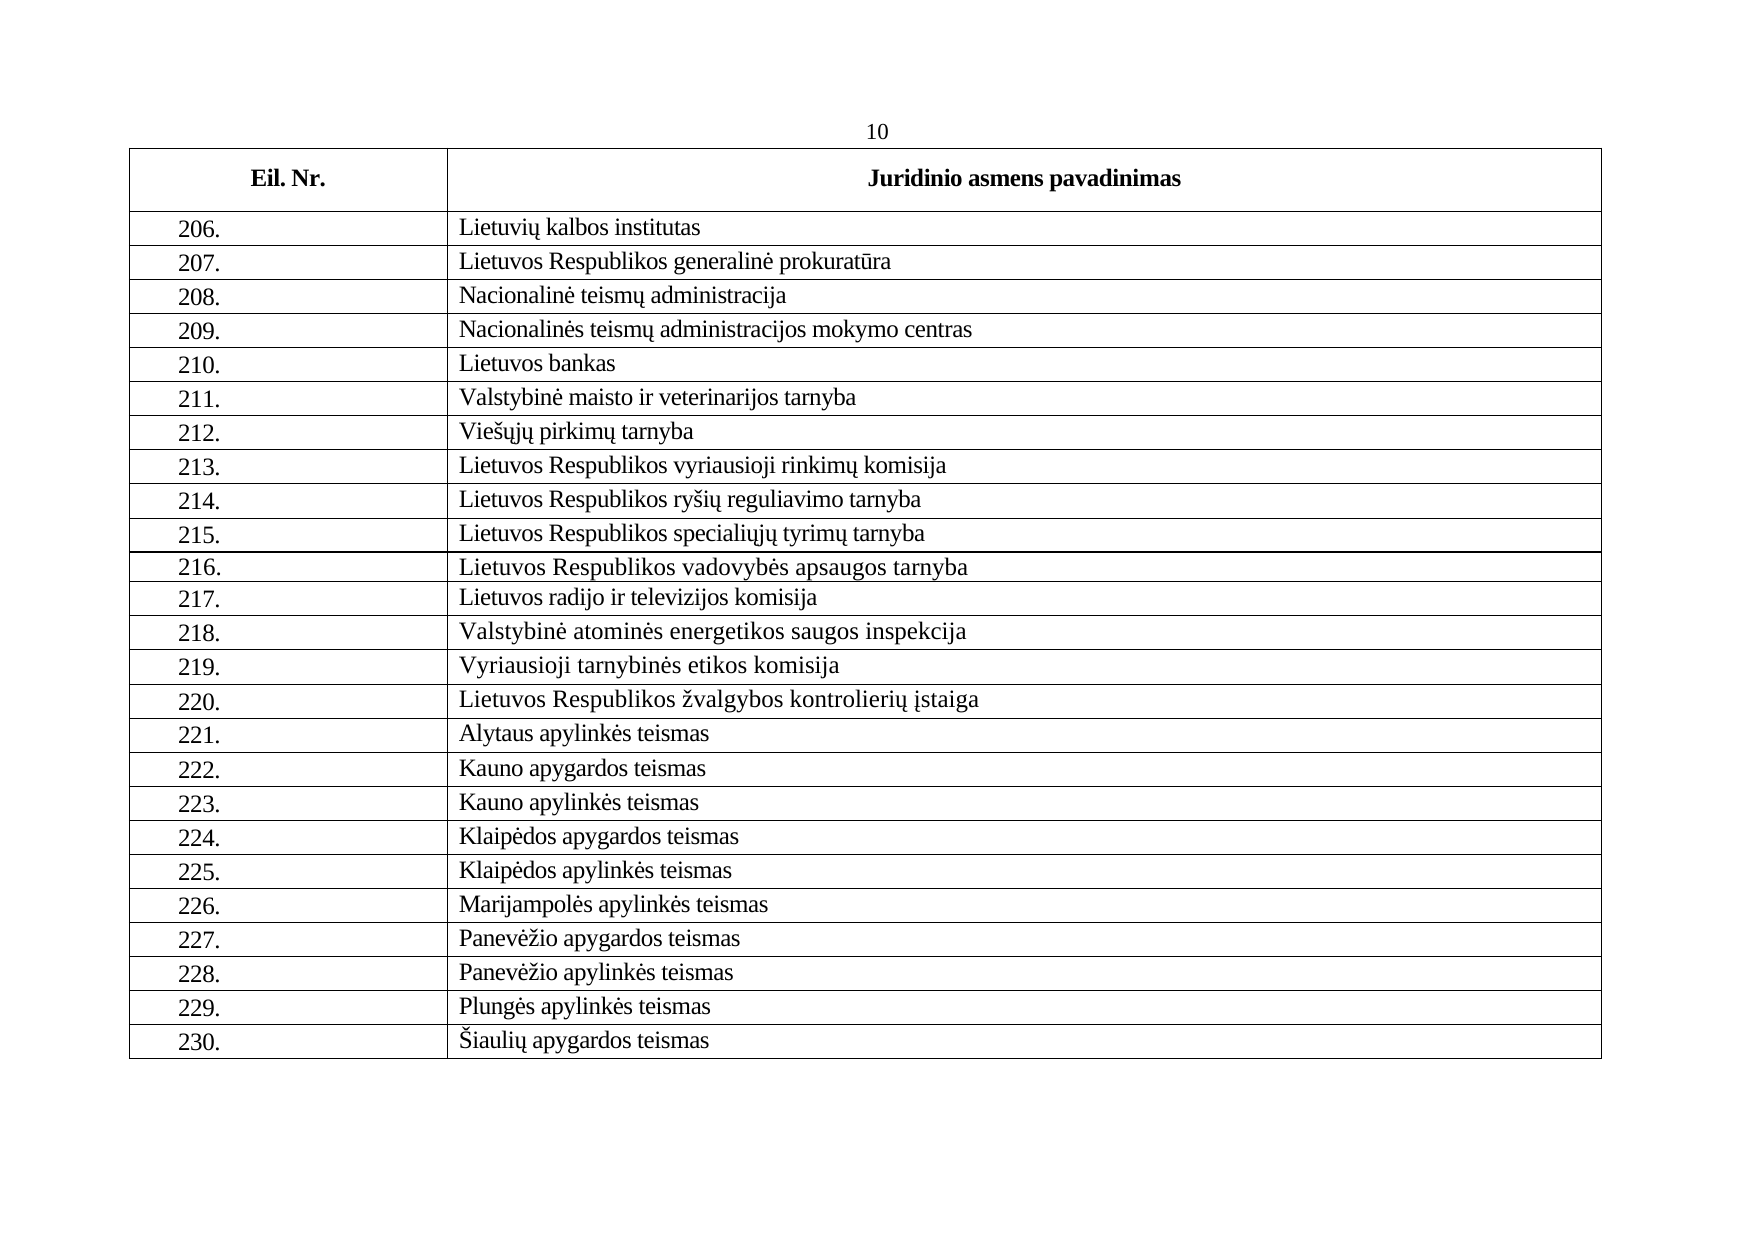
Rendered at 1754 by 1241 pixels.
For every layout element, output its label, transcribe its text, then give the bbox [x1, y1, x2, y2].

table_cell 228. [130, 957, 447, 990]
table_cell 217. [130, 582, 447, 615]
table_cell Marijampolės apylinkės teismas [448, 889, 1601, 922]
table_cell Kauno apygardos teismas [448, 753, 1601, 786]
table_cell Viešųjų pirkimų tarnyba [448, 416, 1601, 449]
table_cell Kauno apylinkės teismas [448, 787, 1601, 820]
table_cell Šiaulių apygardos teismas [448, 1025, 1601, 1058]
table_cell 222. [130, 753, 447, 786]
table_cell 221. [130, 719, 447, 752]
table_cell 220. [130, 685, 447, 717]
table_cell Klaipėdos apylinkės teismas [448, 855, 1601, 888]
table_cell Lietuvos Respublikos vadovybės apsaugos tarnyba [448, 553, 1601, 581]
table_cell 213. [130, 450, 447, 483]
table_header Juridinio asmens pavadinimas [448, 149, 1601, 211]
table_cell 224. [130, 821, 447, 854]
table_cell Lietuvos Respublikos vyriausioji rinkimų komisija [448, 450, 1601, 483]
table_cell 229. [130, 991, 447, 1024]
table_cell Lietuvos Respublikos generalinė prokuratūra [448, 246, 1601, 279]
table_cell Nacionalinė teismų administracija [448, 280, 1601, 313]
table_cell 216. [130, 553, 447, 581]
table_cell Panevėžio apylinkės teismas [448, 957, 1601, 990]
table_cell 207. [130, 246, 447, 279]
table_cell 226. [130, 889, 447, 922]
table_cell Valstybinė atominės energetikos saugos inspekcija [448, 616, 1601, 649]
table_cell Lietuvos Respublikos žvalgybos kontrolierių įstaiga [448, 685, 1601, 717]
table_cell 208. [130, 280, 447, 313]
table_cell 211. [130, 382, 447, 415]
table_cell Valstybinė maisto ir veterinarijos tarnyba [448, 382, 1601, 415]
table_cell 214. [130, 484, 447, 517]
table_cell Nacionalinės teismų administracijos mokymo centras [448, 314, 1601, 347]
table_cell 225. [130, 855, 447, 888]
table_cell Panevėžio apygardos teismas [448, 923, 1601, 956]
table_cell 212. [130, 416, 447, 449]
table_cell 219. [130, 650, 447, 683]
table_cell Vyriausioji tarnybinės etikos komisija [448, 650, 1601, 683]
table_cell Lietuvos bankas [448, 348, 1601, 381]
table_cell Lietuvos Respublikos specialiųjų tyrimų tarnyba [448, 519, 1601, 551]
table_cell 227. [130, 923, 447, 956]
table_cell 218. [130, 616, 447, 649]
table_cell 209. [130, 314, 447, 347]
table_header Eil. Nr. [130, 149, 447, 211]
table_cell Lietuvių kalbos institutas [448, 212, 1601, 245]
table_cell Alytaus apylinkės teismas [448, 719, 1601, 752]
table_cell Klaipėdos apygardos teismas [448, 821, 1601, 854]
table_cell Lietuvos Respublikos ryšių reguliavimo tarnyba [448, 484, 1601, 517]
table_cell Lietuvos radijo ir televizijos komisija [448, 582, 1601, 615]
table_cell Plungės apylinkės teismas [448, 991, 1601, 1024]
table_cell 230. [130, 1025, 447, 1058]
table_cell 206. [130, 212, 447, 245]
table_cell 223. [130, 787, 447, 820]
table_cell 210. [130, 348, 447, 381]
table_cell 215. [130, 519, 447, 551]
